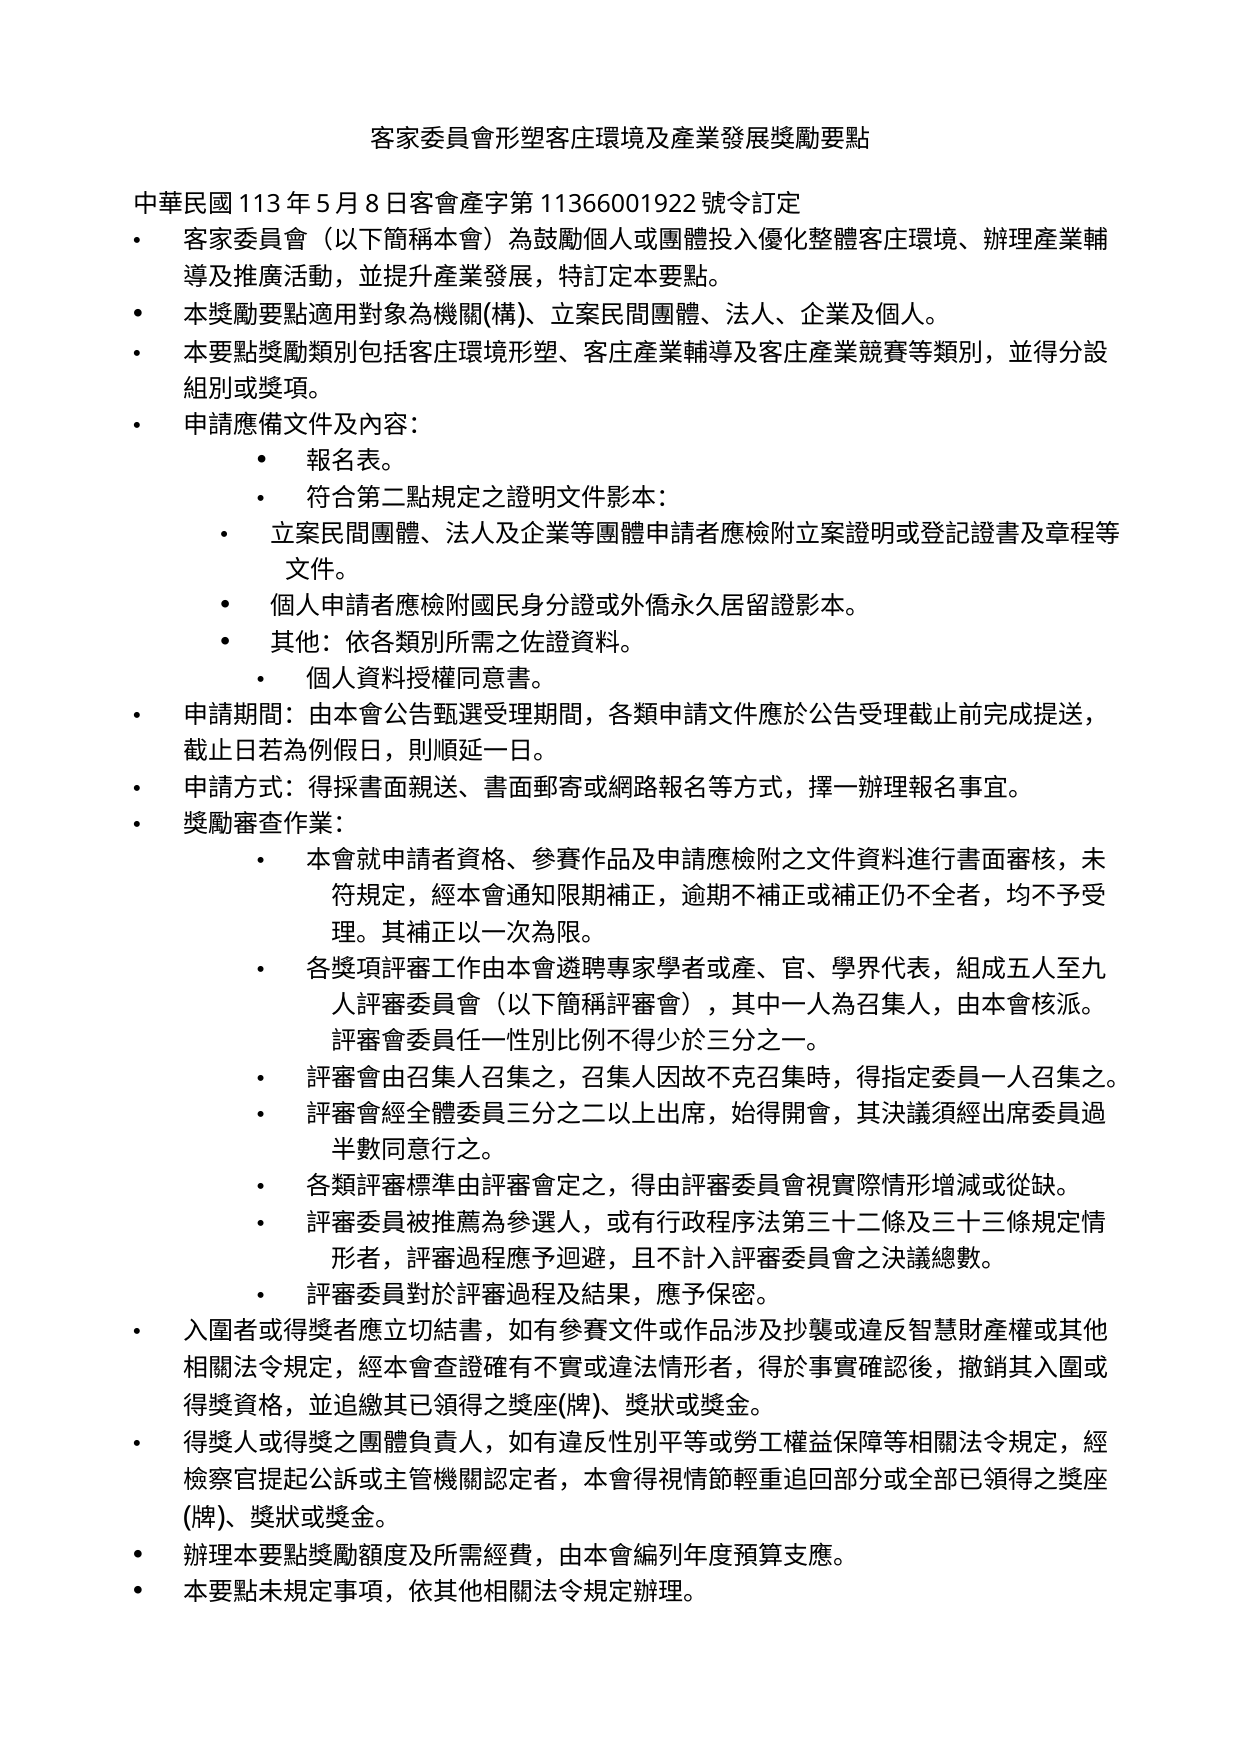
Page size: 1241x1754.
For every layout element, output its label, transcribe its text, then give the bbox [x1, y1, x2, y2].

list 評審委員對於評審過程及結果，應予保密。 [257, 1274, 1122, 1311]
list 評審會經全體委員三分之二以上出席，始得開會，其決議須經出席委員過半數同意行之。 [257, 1093, 1122, 1166]
list 獎勵審查作業： [133, 803, 1122, 839]
list 評審委員被推薦為參選人，或有行政程序法第三十二條及三十三條規定情形者，評審過程應予迴避，且不計入評審委員會之決議總數。 [257, 1202, 1122, 1274]
list 本會就申請者資格、參賽作品及申請應檢附之文件資料進行書面審核，未符規定，經本會通知限期補正，逾期不補正或補正仍不全者，均不予受理。其補正以一次為限。 [257, 839, 1122, 948]
list 得獎人或得獎之團體負責人，如有違反性別平等或勞工權益保障等相關法令規定，經檢察官提起公訴或主管機關認定者，本會得視情節輕重追回部分或全部已領得之獎座(牌)、獎狀或獎金。 [133, 1423, 1122, 1535]
text 中華民國113年5月8日客會產字第11366001922號令訂定 [133, 183, 1122, 220]
list 各獎項評審工作由本會遴聘專家學者或產、官、學界代表，組成五人至九人評審委員會（以下簡稱評審會），其中一人為召集人，由本會核派。評審會委員任一性別比例不得少於三分之一。 [257, 948, 1122, 1057]
list 申請期間：由本會公告甄選受理期間，各類申請文件應於公告受理截止前完成提送，截止日若為例假日，則順延一日。 [133, 694, 1122, 767]
list 符合第二點規定之證明文件影本： [257, 477, 1122, 513]
list 評審會由召集人召集之，召集人因故不克召集時，得指定委員一人召集之。 [257, 1057, 1122, 1093]
list 個人申請者應檢附國民身分證或外僑永久居留證影本。 [220, 586, 1122, 622]
list 各類評審標準由評審會定之，得由評審委員會視實際情形增減或從缺。 [257, 1166, 1122, 1202]
list 客家委員會（以下簡稱本會）為鼓勵個人或團體投入優化整體客庄環境、辦理產業輔導及推廣活動，並提升產業發展，特訂定本要點。 [133, 220, 1122, 292]
list 個人資料授權同意書。 [257, 658, 1122, 694]
list 申請方式：得採書面親送、書面郵寄或網路報名等方式，擇一辦理報名事宜。 [133, 767, 1122, 803]
list 本獎勵要點適用對象為機關(構)、立案民間團體、法人、企業及個人。 [133, 292, 1122, 332]
list 入圍者或得獎者應立切結書，如有參賽文件或作品涉及抄襲或違反智慧財產權或其他相關法令規定，經本會查證確有不實或違法情形者，得於事實確認後，撤銷其入圍或得獎資格，並追繳其已領得之獎座(牌)、獎狀或獎金。 [133, 1311, 1122, 1423]
list 立案民間團體、法人及企業等團體申請者應檢附立案證明或登記證書及章程等文件。 [220, 513, 1122, 586]
list 本要點未規定事項，依其他相關法令規定辦理。 [133, 1571, 1122, 1608]
list 報名表。 [257, 441, 1122, 477]
list 申請應備文件及內容： [133, 404, 1122, 441]
list 其他：依各類別所需之佐證資料。 [220, 622, 1122, 658]
text 客家委員會形塑客庄環境及產業發展獎勵要點 [118, 118, 1122, 154]
list 本要點獎勵類別包括客庄環境形塑、客庄產業輔導及客庄產業競賽等類別，並得分設組別或獎項。 [133, 332, 1122, 404]
list 辦理本要點獎勵額度及所需經費，由本會編列年度預算支應。 [133, 1535, 1122, 1571]
